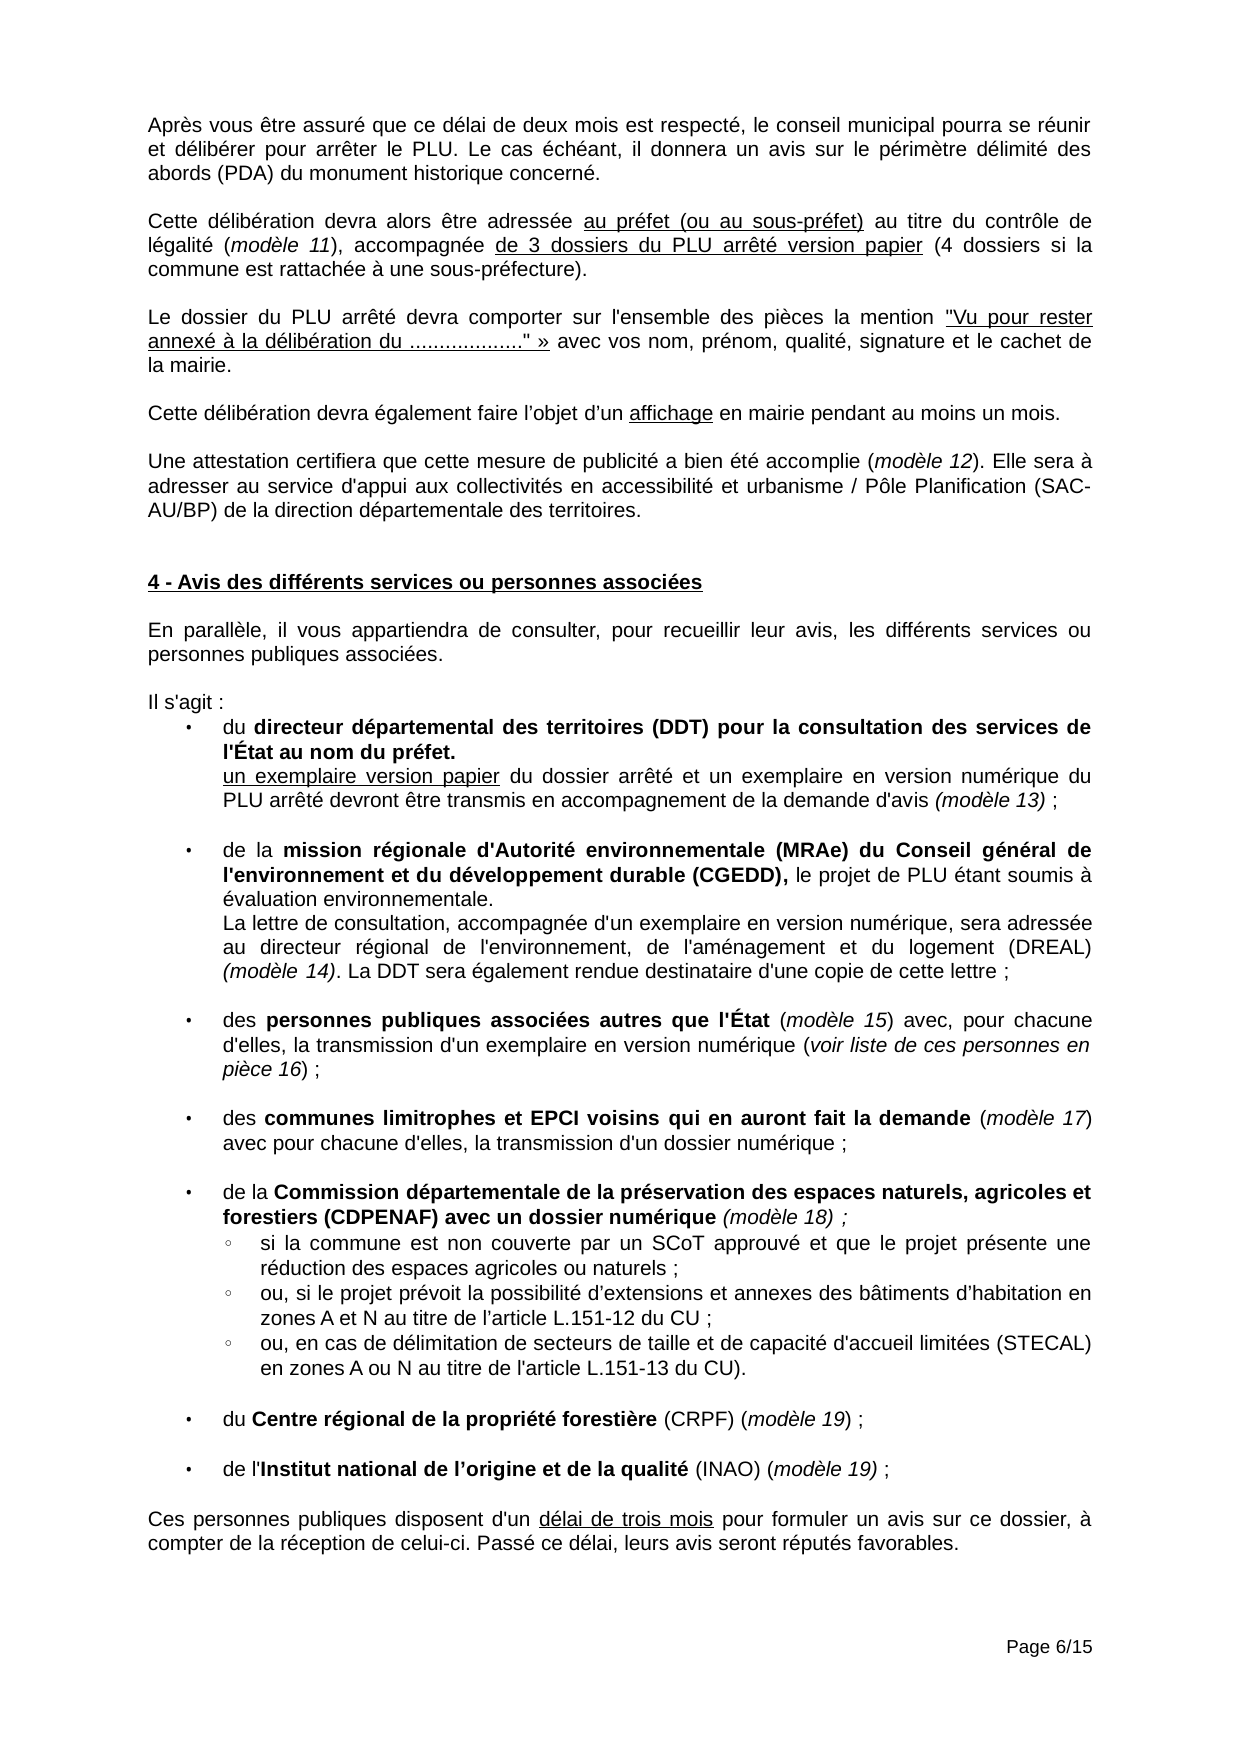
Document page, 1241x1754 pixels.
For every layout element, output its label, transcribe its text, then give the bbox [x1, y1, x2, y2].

list des communes limitrophes et EPCI voisins qui en auront fait la demande (modèle 17) avec pour chacune d'elles, la transmission d'un dossier numérique ; [185, 1105, 1093, 1155]
list de la mission régionale d'Autorité environnementale (MRAe) du Conseil général de l'environnement et du développement durable (CGEDD), le projet de PLU étant soumis à évaluation environnementale. [185, 836, 1093, 911]
text Il s'agit : [148, 690, 1093, 714]
list de la Commission départementale de la préservation des espaces naturels, agricoles et forestiers (CDPENAF) avec un dossier numérique (modèle 18) ; [185, 1179, 1093, 1229]
text Après vous être assuré que ce délai de deux mois est respecté, le conseil municipal pourra se réunir et délibérer pour arrêter le PLU. Le cas échéant, il donnera un avis sur le périmètre délimité des abords (PDA) du monument historique concerné. [148, 113, 1093, 185]
text Une attestation certifiera que cette mesure de publicité a bien été accomplie (modèle 12). Elle sera à adresser au service d'appui aux collectivités en accessibilité et urbanisme / Pôle Planification (SAC-AU/BP) de la direction départementale des territoires. [148, 449, 1093, 522]
list ou, si le projet prévoit la possibilité d’extensions et annexes des bâtiments d’habitation en zones A et N au titre de l’article L.151-12 du CU ; [223, 1279, 1093, 1329]
list si la commune est non couverte par un SCoT approuvé et que le projet présente une réduction des espaces agricoles ou naturels ; [223, 1229, 1093, 1279]
list un exemplaire version papier du dossier arrêté et un exemplaire en version numérique du PLU arrêté devront être transmis en accompagnement de la demande d'avis (modèle 13) ; [185, 764, 1093, 812]
text Le dossier du PLU arrêté devra comporter sur l'ensemble des pièces la mention "Vu pour rester annexé à la délibération du ..................." » avec vos nom, prénom, qualité, signature et le cachet de la mairie. [148, 305, 1093, 377]
text Ces personnes publiques disposent d'un délai de trois mois pour formuler un avis sur ce dossier, à compter de la réception de celui-ci. Passé ce délai, leurs avis seront réputés favorables. [148, 1506, 1093, 1554]
list La lettre de consultation, accompagnée d'un exemplaire en version numérique, sera adressée au directeur régional de l'environnement, de l'aménagement et du logement (DREAL) (modèle 14). La DDT sera également rendue destinataire d'une copie de cette lettre ; [185, 911, 1093, 983]
text 4 - Avis des différents services ou personnes associées [148, 570, 1093, 594]
text Cette délibération devra alors être adressée au préfet (ou au sous-préfet) au titre du contrôle de légalité (modèle 11), accompagnée de 3 dossiers du PLU arrêté version papier (4 dossiers si la commune est rattachée à une sous-préfecture). [148, 209, 1093, 281]
text En parallèle, il vous appartiendra de consulter, pour recueillir leur avis, les différents services ou personnes publiques associées. [148, 618, 1093, 666]
list des personnes publiques associées autres que l'État (modèle 15) avec, pour chacune d'elles, la transmission d'un exemplaire en version numérique (voir liste de ces personnes en pièce 16) ; [185, 1007, 1093, 1081]
list de l'Institut national de l’origine et de la qualité (INAO) (modèle 19) ; [185, 1456, 1093, 1482]
list ou, en cas de délimitation de secteurs de taille et de capacité d'accueil limitées (STECAL) en zones A ou N au titre de l'article L.151-13 du CU). [223, 1329, 1093, 1380]
list du directeur départemental des territoires (DDT) pour la consultation des services de l'État au nom du préfet. [185, 714, 1093, 764]
text Cette délibération devra également faire l’objet d’un affichage en mairie pendant au moins un mois. [148, 401, 1093, 425]
list du Centre régional de la propriété forestière (CRPF) (modèle 19) ; [185, 1406, 1093, 1432]
